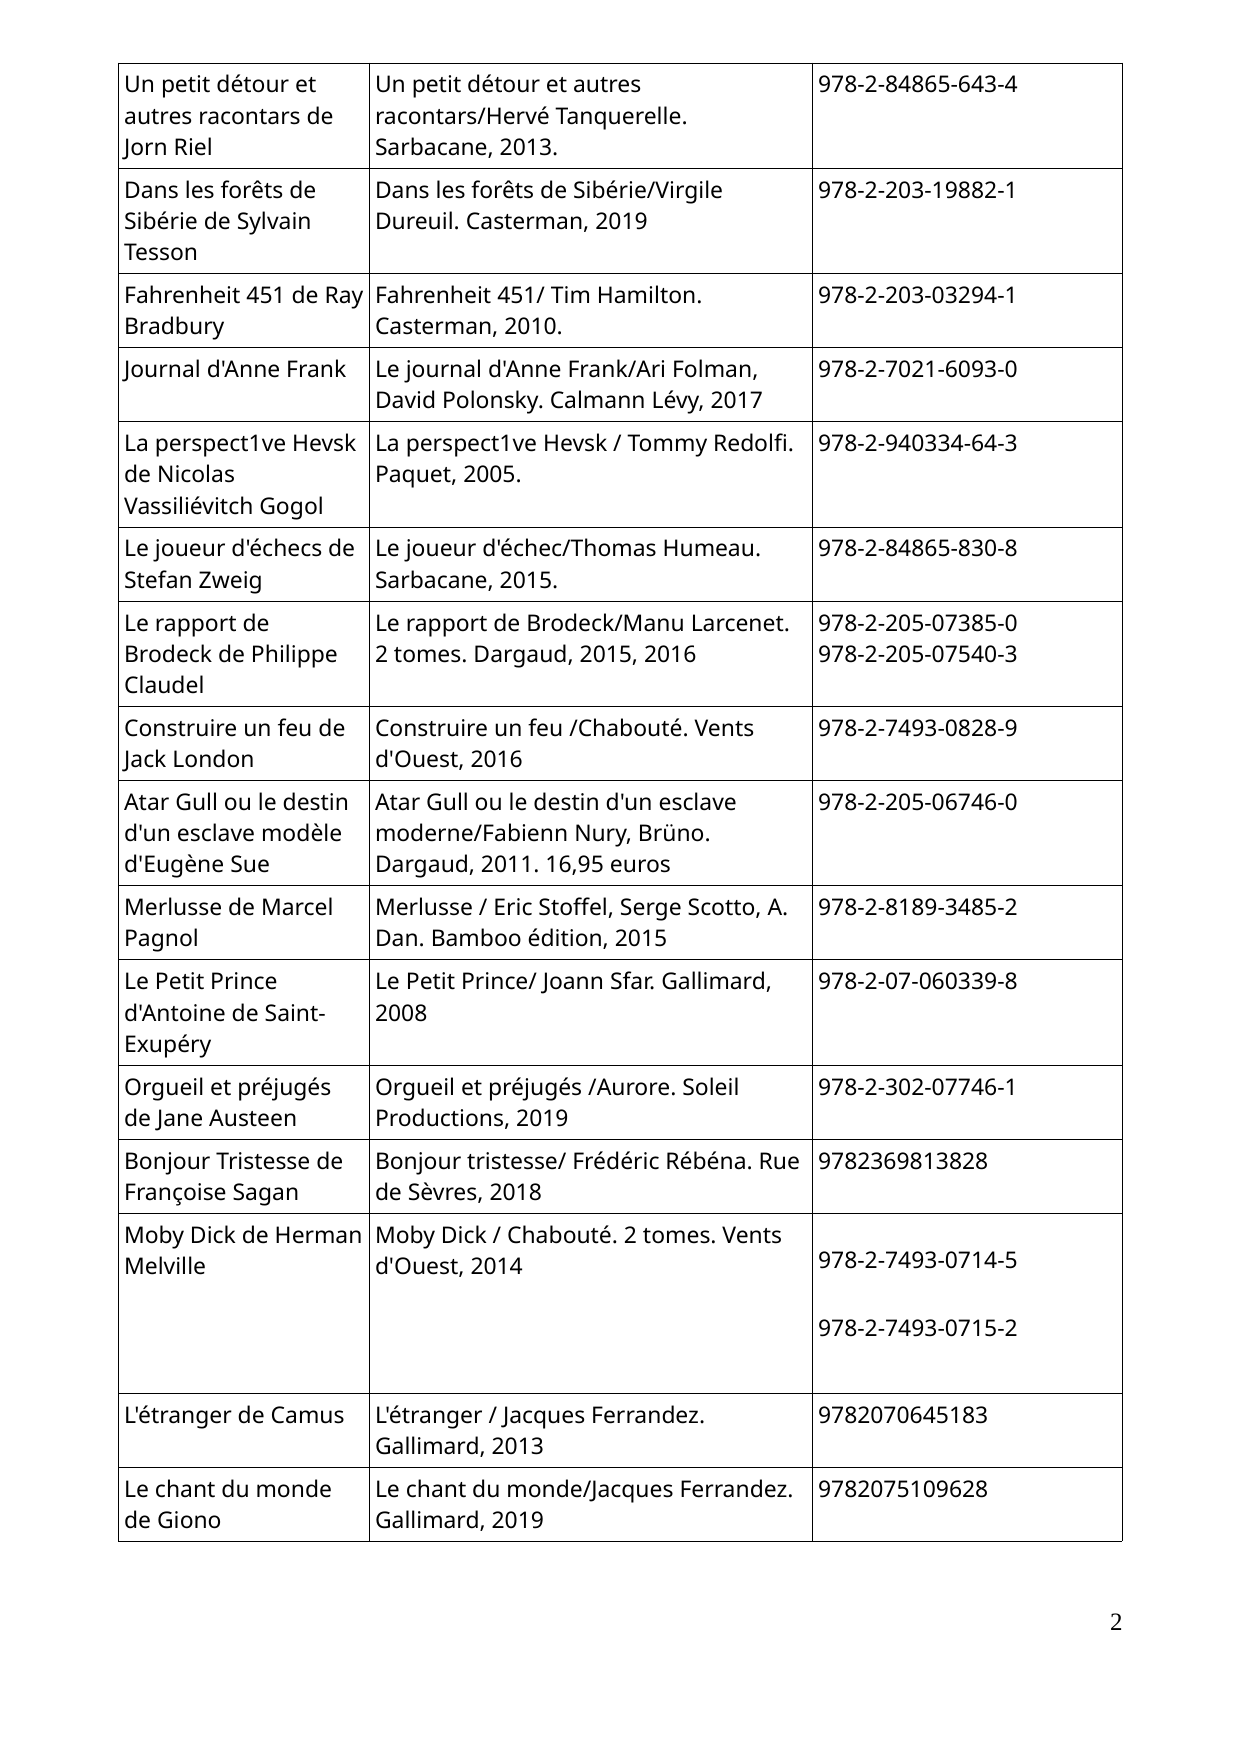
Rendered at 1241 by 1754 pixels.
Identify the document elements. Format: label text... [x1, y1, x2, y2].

table_cell L'étranger / Jacques Ferrandez. Gallimard, 2013 [370, 1394, 812, 1467]
table_cell Bonjour tristesse/ Frédéric Rébéna. Rue de Sèvres, 2018 [370, 1140, 812, 1213]
table_cell La perspect1ve Hevsk de Nicolas Vassiliévitch Gogol [119, 422, 369, 527]
table_cell Merlusse / Eric Stoffel, Serge Scotto, A. Dan. Bamboo édition, 2015 [370, 886, 812, 959]
table_cell 9782070645183 [813, 1394, 1122, 1467]
table_cell Bonjour Tristesse de Françoise Sagan [119, 1140, 369, 1213]
table_cell Le joueur d'échecs de Stefan Zweig [119, 528, 369, 601]
table_cell Fahrenheit 451 de Ray Bradbury [119, 274, 369, 347]
table_cell Le chant du monde/Jacques Ferrandez. Gallimard, 2019 [370, 1468, 812, 1541]
table_cell Orgueil et préjugés de Jane Austeen [119, 1066, 369, 1139]
table_cell 978-2-8189-3485-2 [813, 886, 1122, 959]
table_cell Le rapport de Brodeck de Philippe Claudel [119, 602, 369, 706]
table_cell 978-2-7021-6093-0 [813, 348, 1122, 421]
table_cell 978-2-07-060339-8 [813, 960, 1122, 1065]
table_cell 978-2-203-03294-1 [813, 274, 1122, 347]
table_cell Atar Gull ou le destin d'un esclave modèle d'Eugène Sue [119, 781, 369, 885]
table_cell Le joueur d'échec/Thomas Humeau. Sarbacane, 2015. [370, 528, 812, 601]
table_cell 978-2-302-07746-1 [813, 1066, 1122, 1139]
table_cell Moby Dick / Chabouté. 2 tomes. Vents d'Ouest, 2014 [370, 1214, 812, 1393]
table_cell Dans les forêts de Sibérie/Virgile Dureuil. Casterman, 2019 [370, 169, 812, 273]
table_cell Le Petit Prince d'Antoine de Saint-Exupéry [119, 960, 369, 1065]
table_cell Le Petit Prince/ Joann Sfar. Gallimard, 2008 [370, 960, 812, 1065]
table_cell Le journal d'Anne Frank/Ari Folman, David Polonsky. Calmann Lévy, 2017 [370, 348, 812, 421]
table_cell Construire un feu /Chabouté. Vents d'Ouest, 2016 [370, 707, 812, 780]
table_cell 978-2-7493-0828-9 [813, 707, 1122, 780]
table_cell 978-2-940334-64-3 [813, 422, 1122, 527]
table_cell Construire un feu de Jack London [119, 707, 369, 780]
table_cell Moby Dick de Herman Melville [119, 1214, 369, 1393]
table_cell 978-2-84865-643-4 [813, 64, 1122, 168]
table_cell Merlusse de Marcel Pagnol [119, 886, 369, 959]
table_cell Le chant du monde de Giono [119, 1468, 369, 1541]
table_cell 978-2-84865-830-8 [813, 528, 1122, 601]
table_cell 978-2-205-06746-0 [813, 781, 1122, 885]
table_cell L'étranger de Camus [119, 1394, 369, 1467]
table_cell Un petit détour et autres racontars/Hervé Tanquerelle. Sarbacane, 2013. [370, 64, 812, 168]
table_cell Fahrenheit 451/ Tim Hamilton. Casterman, 2010. [370, 274, 812, 347]
table_cell Atar Gull ou le destin d'un esclave moderne/Fabienn Nury, Brüno. Dargaud, 2011. 16,95 euros [370, 781, 812, 885]
table_cell Journal d'Anne Frank [119, 348, 369, 421]
table_cell La perspect1ve Hevsk / Tommy Redolfi. Paquet, 2005. [370, 422, 812, 527]
table_cell 978-2-203-19882-1 [813, 169, 1122, 273]
table_cell Dans les forêts de Sibérie de Sylvain Tesson [119, 169, 369, 273]
table_cell 978-2-7493-0714-5 978-2-7493-0715-2 [813, 1214, 1122, 1393]
table_cell Orgueil et préjugés /Aurore. Soleil Productions, 2019 [370, 1066, 812, 1139]
table_cell 9782369813828 [813, 1140, 1122, 1213]
table_cell 978-2-205-07385-0 978-2-205-07540-3 [813, 602, 1122, 706]
table_cell Le rapport de Brodeck/Manu Larcenet. 2 tomes. Dargaud, 2015, 2016 [370, 602, 812, 706]
table_cell Un petit détour et autres racontars de Jorn Riel [119, 64, 369, 168]
table_cell 9782075109628 [813, 1468, 1122, 1541]
